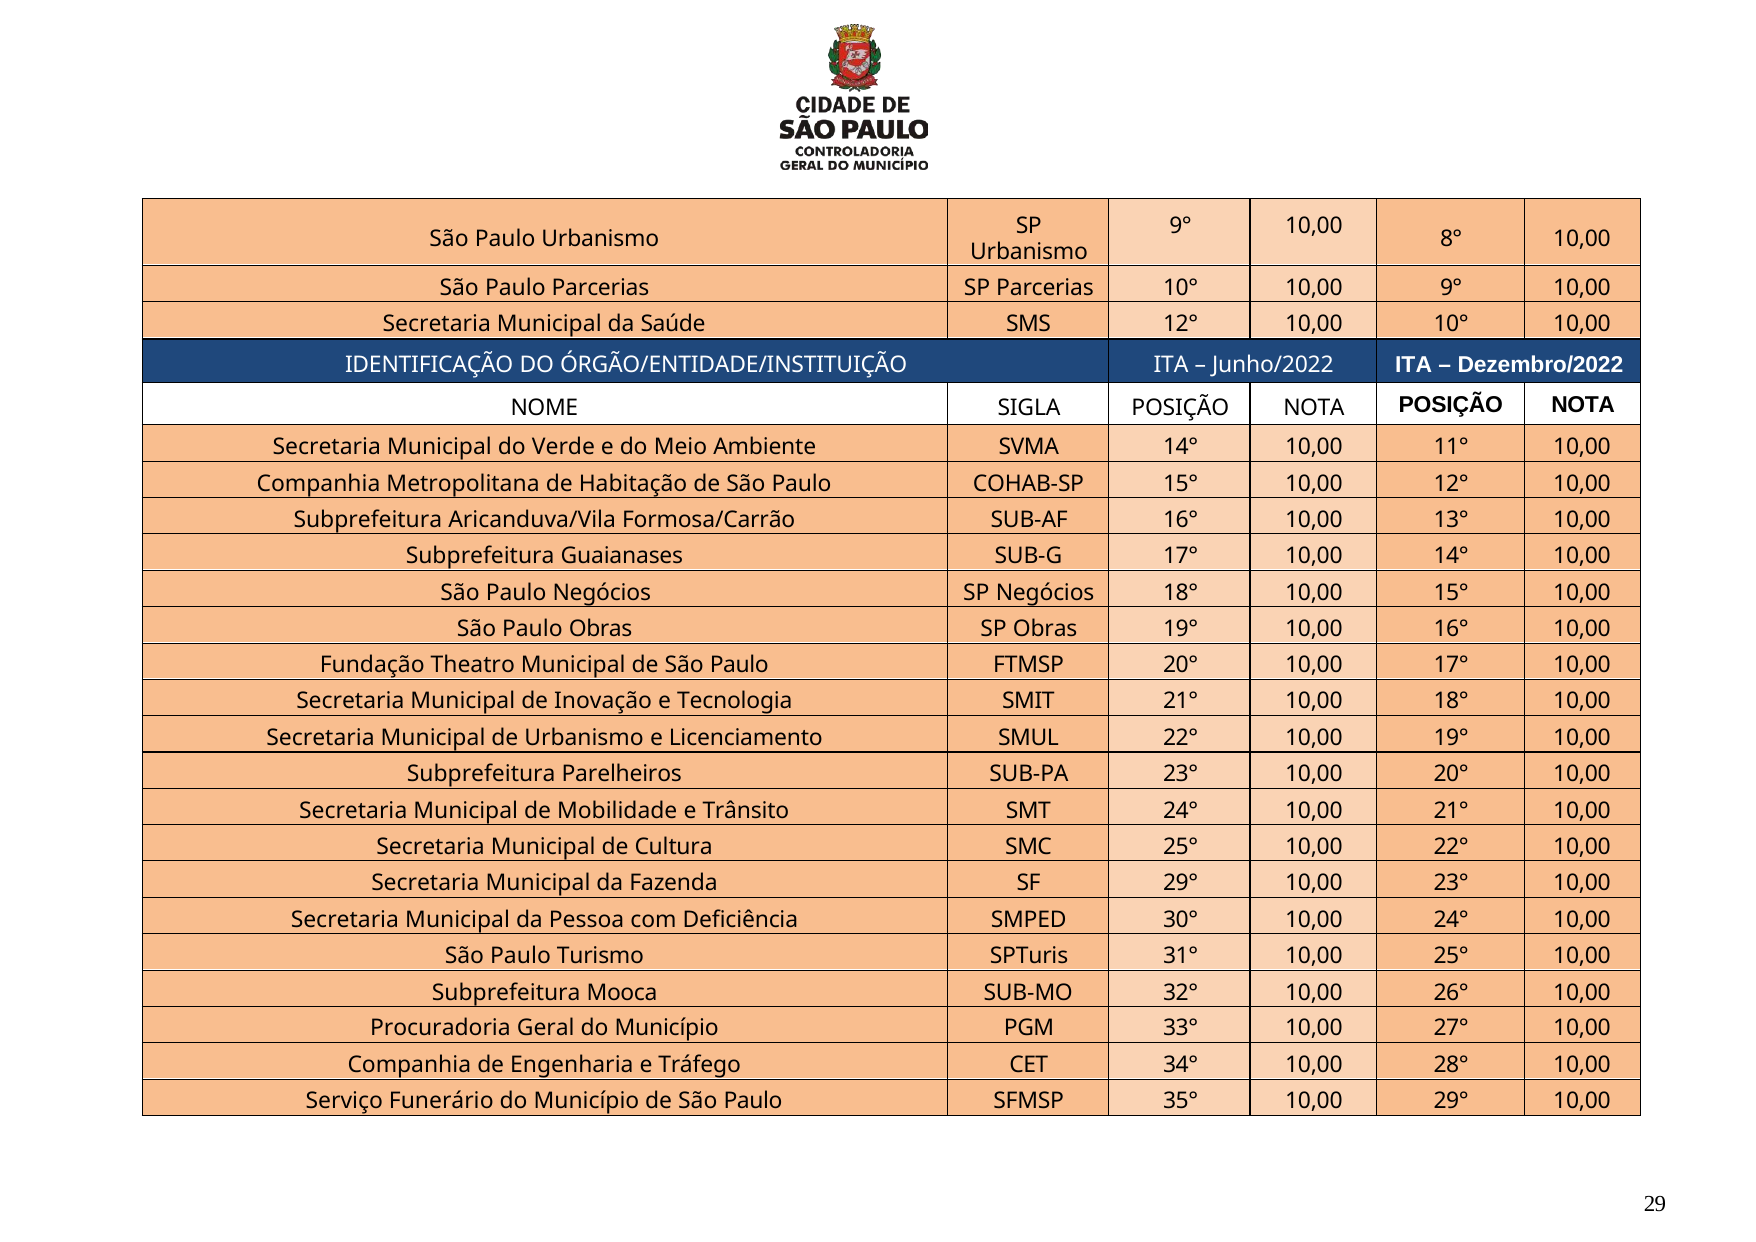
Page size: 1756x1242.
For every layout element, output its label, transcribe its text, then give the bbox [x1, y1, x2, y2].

table_cell 34° [1109, 1043, 1249, 1078]
table_cell Subprefeitura Mooca [143, 971, 947, 1006]
table_cell SMIT [948, 680, 1108, 715]
table_cell 10,00 [1251, 934, 1376, 969]
table_cell 15° [1109, 462, 1249, 497]
table_cell 20° [1377, 753, 1524, 788]
table_cell 19° [1377, 716, 1524, 751]
table_cell SMPED [948, 898, 1108, 933]
table_cell 15° [1377, 571, 1524, 606]
table_cell SP Negócios [948, 571, 1108, 606]
table_cell SMUL [948, 716, 1108, 751]
table_cell 32° [1109, 971, 1249, 1006]
table_cell 9° [1109, 199, 1249, 264]
table_cell 10,00 [1525, 199, 1640, 264]
table_cell POSIÇÃO [1377, 383, 1524, 424]
table_cell 23° [1377, 861, 1524, 897]
table_cell 10,00 [1251, 1080, 1376, 1115]
table_cell 19° [1109, 607, 1249, 642]
table_cell Secretaria Municipal de Inovação e Tecnologia [143, 680, 947, 715]
table_cell Fundação Theatro Municipal de São Paulo [143, 644, 947, 678]
table_cell Serviço Funerário do Município de São Paulo [143, 1080, 947, 1115]
table_cell Secretaria Municipal de Cultura [143, 825, 947, 860]
table_cell 12° [1109, 302, 1249, 337]
table_cell FTMSP [948, 644, 1108, 678]
table_cell 10,00 [1251, 302, 1376, 337]
table_cell 12° [1377, 462, 1524, 497]
table_cell 10,00 [1251, 716, 1376, 751]
table_cell 10,00 [1525, 1080, 1640, 1115]
table_cell 10,00 [1525, 1043, 1640, 1078]
table_cell SUB-AF [948, 498, 1108, 533]
table_cell 10,00 [1525, 644, 1640, 678]
table_cell Companhia de Engenharia e Tráfego [143, 1043, 947, 1078]
table_cell 10° [1109, 266, 1249, 301]
table_cell SPTuris [948, 934, 1108, 969]
table_cell PGM [948, 1007, 1108, 1042]
table_header IDENTIFICAÇÃO DO ÓRGÃO/ENTIDADE/INSTITUIÇÃO [143, 340, 1108, 382]
table_cell 35° [1109, 1080, 1249, 1115]
table_cell 10,00 [1251, 680, 1376, 715]
table_cell 10,00 [1251, 199, 1376, 264]
table_cell 14° [1377, 534, 1524, 569]
table_cell 10,00 [1525, 498, 1640, 533]
table_cell SF [948, 861, 1108, 897]
table_cell 10,00 [1525, 680, 1640, 715]
table_cell São Paulo Urbanismo [143, 199, 947, 264]
table_cell 29° [1377, 1080, 1524, 1115]
table_cell 11° [1377, 425, 1524, 461]
table_cell 10,00 [1251, 571, 1376, 606]
table_cell 21° [1109, 680, 1249, 715]
table_cell 10,00 [1525, 753, 1640, 788]
table_cell 18° [1109, 571, 1249, 606]
table_cell 24° [1109, 789, 1249, 824]
table_cell 10,00 [1251, 607, 1376, 642]
table_cell 10,00 [1525, 1007, 1640, 1042]
table_cell Subprefeitura Aricanduva/Vila Formosa/Carrão [143, 498, 947, 533]
table_cell 26° [1377, 971, 1524, 1006]
table_cell Companhia Metropolitana de Habitação de São Paulo [143, 462, 947, 497]
table_cell 29° [1109, 861, 1249, 897]
table_cell 10,00 [1251, 1043, 1376, 1078]
table_cell São Paulo Negócios [143, 571, 947, 606]
table_cell São Paulo Turismo [143, 934, 947, 969]
table_cell 16° [1109, 498, 1249, 533]
table_cell 10,00 [1525, 302, 1640, 337]
table_cell 17° [1377, 644, 1524, 678]
table_cell 21° [1377, 789, 1524, 824]
table_cell 10,00 [1525, 571, 1640, 606]
table_cell 16° [1377, 607, 1524, 642]
table_cell 10,00 [1525, 266, 1640, 301]
table_cell SP Parcerias [948, 266, 1108, 301]
table_cell 10,00 [1251, 644, 1376, 678]
table_cell NOTA [1525, 383, 1640, 424]
table_cell SMC [948, 825, 1108, 860]
table_cell NOTA [1251, 383, 1376, 424]
table_cell 10° [1377, 302, 1524, 337]
table_cell 10,00 [1251, 534, 1376, 569]
table_cell 20° [1109, 644, 1249, 678]
table_cell SMS [948, 302, 1108, 337]
table_cell 10,00 [1525, 825, 1640, 860]
table_cell 10,00 [1525, 534, 1640, 569]
table_cell 10,00 [1251, 789, 1376, 824]
table_cell Subprefeitura Guaianases [143, 534, 947, 569]
table_cell SP Urbanismo [948, 199, 1108, 264]
table_cell 22° [1109, 716, 1249, 751]
table_cell 10,00 [1251, 971, 1376, 1006]
table_cell Secretaria Municipal da Fazenda [143, 861, 947, 897]
table_cell 33° [1109, 1007, 1249, 1042]
table_cell Secretaria Municipal da Pessoa com Deficiência [143, 898, 947, 933]
table_cell COHAB-SP [948, 462, 1108, 497]
table_header ITA – Junho/2022 [1109, 340, 1376, 382]
table_cell 10,00 [1251, 825, 1376, 860]
table_cell 10,00 [1525, 898, 1640, 933]
table_cell 10,00 [1251, 425, 1376, 461]
table_cell 10,00 [1251, 498, 1376, 533]
table_cell Secretaria Municipal do Verde e do Meio Ambiente [143, 425, 947, 461]
table_cell 10,00 [1525, 425, 1640, 461]
table_cell 8° [1377, 199, 1524, 264]
table_cell 25° [1377, 934, 1524, 969]
table_cell 10,00 [1525, 462, 1640, 497]
table_cell 10,00 [1525, 607, 1640, 642]
table_cell 25° [1109, 825, 1249, 860]
table_cell 14° [1109, 425, 1249, 461]
table_cell 10,00 [1525, 861, 1640, 897]
table_cell 18° [1377, 680, 1524, 715]
table_cell 9° [1377, 266, 1524, 301]
table_cell 17° [1109, 534, 1249, 569]
table_cell 10,00 [1251, 861, 1376, 897]
table_cell 28° [1377, 1043, 1524, 1078]
table_cell 10,00 [1251, 753, 1376, 788]
table_cell 10,00 [1251, 1007, 1376, 1042]
table_cell SP Obras [948, 607, 1108, 642]
table_cell 22° [1377, 825, 1524, 860]
table_cell Secretaria Municipal de Mobilidade e Trânsito [143, 789, 947, 824]
table_cell SUB-PA [948, 753, 1108, 788]
table_cell São Paulo Obras [143, 607, 947, 642]
table_cell SUB-G [948, 534, 1108, 569]
table_cell 27° [1377, 1007, 1524, 1042]
table_cell 24° [1377, 898, 1524, 933]
table_cell 10,00 [1251, 266, 1376, 301]
table_cell Subprefeitura Parelheiros [143, 753, 947, 788]
table_cell POSIÇÃO [1109, 383, 1249, 424]
table_cell CET [948, 1043, 1108, 1078]
table_cell SIGLA [948, 383, 1108, 424]
table_cell SVMA [948, 425, 1108, 461]
table_cell 31° [1109, 934, 1249, 969]
table_cell NOME [143, 383, 947, 424]
table_cell 13° [1377, 498, 1524, 533]
table_cell Secretaria Municipal de Urbanismo e Licenciamento [143, 716, 947, 751]
table_cell 30° [1109, 898, 1249, 933]
table_cell Procuradoria Geral do Município [143, 1007, 947, 1042]
table_cell Secretaria Municipal da Saúde [143, 302, 947, 337]
table_cell SUB-MO [948, 971, 1108, 1006]
table_cell 10,00 [1251, 462, 1376, 497]
table_cell 10,00 [1525, 716, 1640, 751]
table_header ITA – Dezembro/2022 [1377, 340, 1640, 382]
table_cell São Paulo Parcerias [143, 266, 947, 301]
table_cell SFMSP [948, 1080, 1108, 1115]
table_cell 23° [1109, 753, 1249, 788]
table_cell 10,00 [1525, 971, 1640, 1006]
table_cell SMT [948, 789, 1108, 824]
table_cell 10,00 [1525, 789, 1640, 824]
table_cell 10,00 [1251, 898, 1376, 933]
table_cell 10,00 [1525, 934, 1640, 969]
